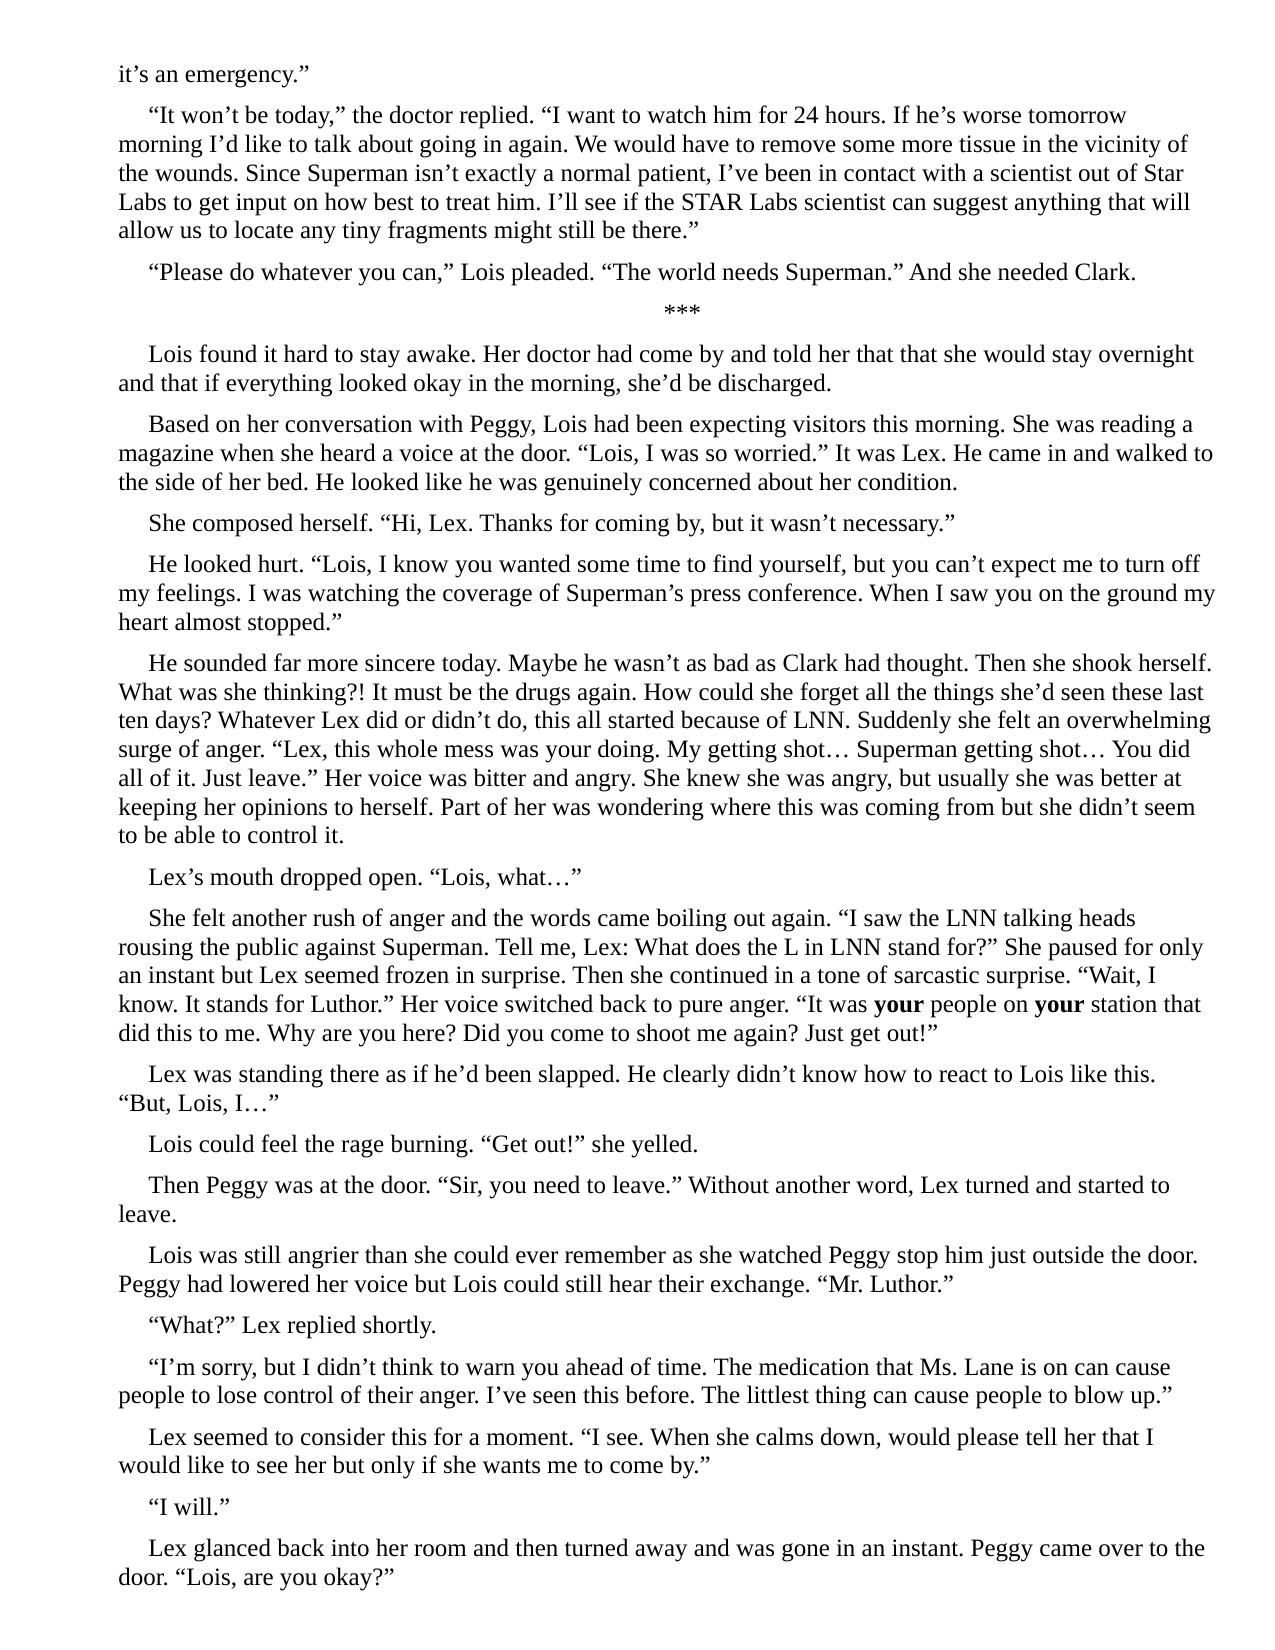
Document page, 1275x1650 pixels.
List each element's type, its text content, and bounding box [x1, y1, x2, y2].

text Lex glanced back into her room and then turned away and was gone in an instant. Peggy came over to the door. “Lois, are you okay?” [118, 1533, 1216, 1590]
text it’s an emergency.” [118, 59, 1216, 88]
text He sounded far more sincere today. Maybe he wasn’t as bad as Clark had thought. Then she shook herself. What was she thinking?! It must be the drugs again. How could she forget all the things she’d seen these last ten days? Whatever Lex did or didn’t do, this all started because of LNN. Suddenly she felt an overwhelming surge of anger. “Lex, this whole mess was your doing. My getting shot… Superman getting shot… You did all of it. Just leave.” Her voice was bitter and angry. She knew she was angry, but usually she was better at keeping her opinions to herself. Part of her was wondering where this was coming from but she didn’t seem to be able to control it. [118, 648, 1216, 849]
text “I’m sorry, but I didn’t think to warn you ahead of time. The medication that Ms. Lane is on can cause people to lose control of their anger. I’ve seen this before. The littlest thing can cause people to blow up.” [118, 1352, 1216, 1409]
text Based on her conversation with Peggy, Lois had been expecting visitors this morning. She was reading a magazine when she heard a voice at the door. “Lois, I was so worried.” It was Lex. He came in and walked to the side of her bed. He looked like he was genuinely concerned about her condition. [118, 409, 1216, 495]
text Lex seemed to consider this for a moment. “I see. When she calms down, would please tell her that I would like to see her but only if she wants me to come by.” [118, 1422, 1216, 1479]
text “Please do whatever you can,” Lois pleaded. “The world needs Superman.” And she needed Clark. [118, 257, 1216, 285]
text “I will.” [118, 1492, 1216, 1520]
text Lex was standing there as if he’d been slapped. He clearly didn’t know how to react to Lois like this. “But, Lois, I…” [118, 1059, 1216, 1117]
text “It won’t be today,” the doctor replied. “I want to watch him for 24 hours. If he’s worse tomorrow morning I’d like to talk about going in again. We would have to remove some more tissue in the vicinity of the wounds. Since Superman isn’t exactly a normal patient, I’ve been in contact with a scientist out of Star Labs to get input on how best to treat him. I’ll see if the STAR Labs scientist can suggest anything that will allow us to locate any tiny fragments might still be there.” [118, 100, 1216, 244]
text “What?” Lex replied shortly. [118, 1310, 1216, 1339]
text She felt another rush of anger and the words came boiling out again. “I saw the LNN talking heads rousing the public against Superman. Tell me, Lex: What does the L in LNN stand for?” She paused for only an instant but Lex seemed frozen in surprise. Then she continued in a tone of sarcastic surprise. “Wait, I know. It stands for Luthor.” Her voice switched back to pure anger. “It was your people on your station that did this to me. Why are you here? Did you come to shoot me again? Just get out!” [118, 903, 1216, 1047]
text Then Peggy was at the door. “Sir, you need to leave.” Without another word, Lex turned and started to leave. [118, 1170, 1216, 1228]
text She composed herself. “Hi, Lex. Thanks for coming by, but it wasn’t necessary.” [118, 508, 1216, 537]
text *** [118, 298, 1216, 327]
text He looked hurt. “Lois, I know you wanted some time to find yourself, but you can’t expect me to turn off my feelings. I was watching the coverage of Superman’s press conference. When I saw you on the ground my heart almost stopped.” [118, 549, 1216, 635]
text Lois could feel the rage burning. “Get out!” she yelled. [118, 1129, 1216, 1158]
text Lex’s mouth dropped open. “Lois, what…” [118, 862, 1216, 890]
text Lois was still angrier than she could ever remember as she watched Peggy stop him just outside the door. Peggy had lowered her voice but Lois could still hear their exchange. “Mr. Luthor.” [118, 1240, 1216, 1298]
text Lois found it hard to stay awake. Her doctor had come by and told her that that she would stay overnight and that if everything looked okay in the morning, she’d be discharged. [118, 339, 1216, 397]
